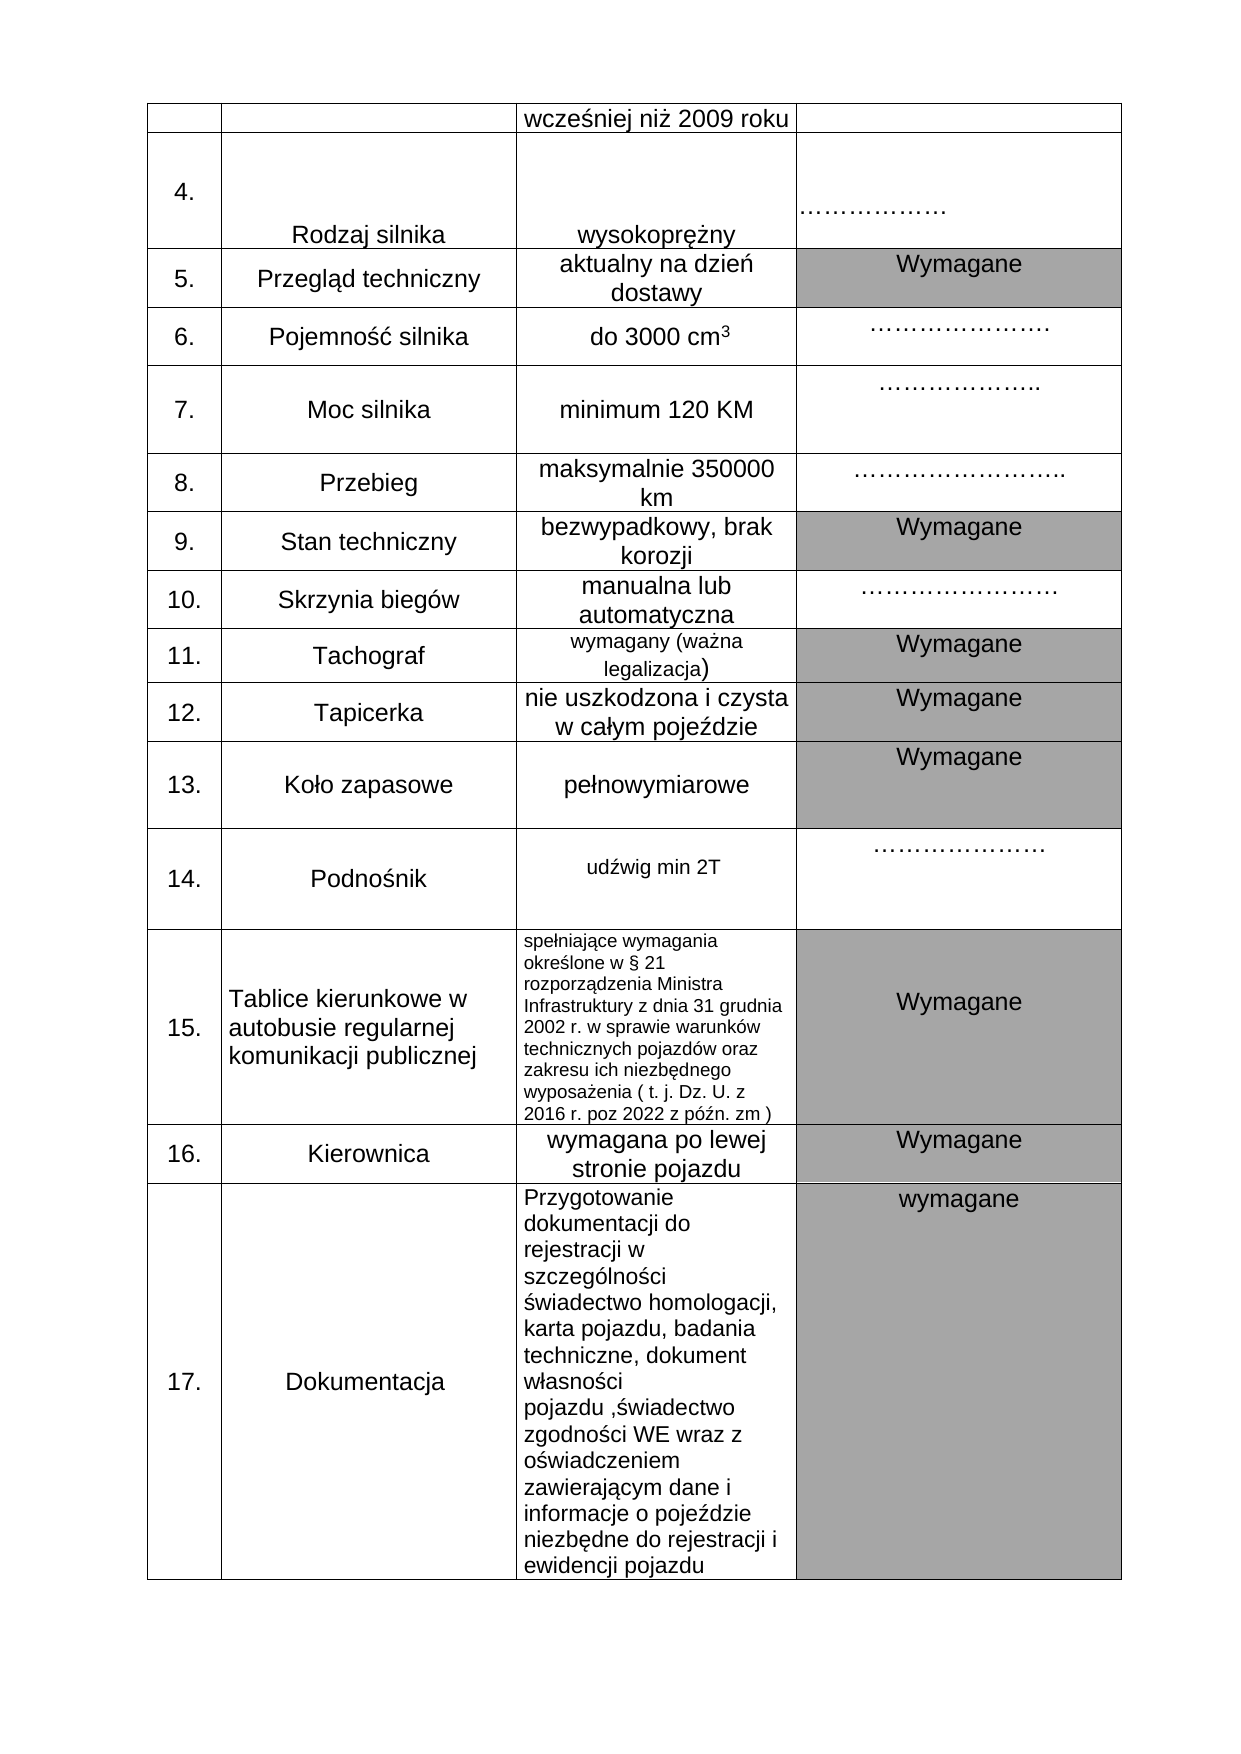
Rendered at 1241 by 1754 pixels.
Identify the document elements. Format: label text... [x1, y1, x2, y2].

table_cell Rodzaj silnika [222, 133, 516, 248]
table_cell 14. [148, 829, 221, 929]
table_cell 17. [148, 1184, 221, 1579]
table_cell 5. [148, 249, 221, 307]
table_cell spełniające wymagania określone w § 21 rozporządzenia Ministra Infrastruktury z dnia 31 grudnia 2002 r. w sprawie warunków technicznych pojazdów oraz zakresu ich niezbędnego wyposażenia ( t. j. Dz. U. z 2016 r. poz 2022 z późn. zm ) [517, 930, 796, 1124]
table_cell Tapicerka [222, 683, 516, 741]
table_cell Przebieg [222, 454, 516, 511]
table_cell Tachograf [222, 629, 516, 682]
table_cell 11. [148, 629, 221, 682]
table_cell udźwig min 2T [517, 829, 796, 929]
table_cell 7. [148, 366, 221, 453]
table_cell 12. [148, 683, 221, 741]
table_cell 10. [148, 571, 221, 628]
table_cell aktualny na dzień dostawy [517, 249, 796, 307]
table_cell [797, 104, 1121, 132]
table_cell …………………… [797, 571, 1121, 628]
table_cell Moc silnika [222, 366, 516, 453]
table_cell Wymagane [797, 1125, 1121, 1182]
table_cell 4. [148, 133, 221, 248]
table_cell maksymalnie 350000 km [517, 454, 796, 511]
table_cell Dokumentacja [222, 1184, 516, 1579]
table_cell Podnośnik [222, 829, 516, 929]
table_cell Wymagane [797, 629, 1121, 682]
table_cell wymagana po lewej stronie pojazdu [517, 1125, 796, 1182]
table_cell wymagany (ważna legalizacja) [517, 629, 796, 682]
table_cell Pojemność silnika [222, 308, 516, 365]
table_cell 6. [148, 308, 221, 365]
table_cell Wymagane [797, 930, 1121, 1124]
table_cell …………………. [797, 308, 1121, 365]
table_cell 16. [148, 1125, 221, 1182]
table_cell 8. [148, 454, 221, 511]
table_cell [222, 104, 516, 132]
table_cell minimum 120 KM [517, 366, 796, 453]
table_cell Kierownica [222, 1125, 516, 1182]
table_cell ………………… [797, 829, 1121, 929]
table_cell wymagane [797, 1184, 1121, 1579]
table_cell Skrzynia biegów [222, 571, 516, 628]
table_cell Koło zapasowe [222, 742, 516, 828]
table_cell Przegląd techniczny [222, 249, 516, 307]
table_cell ……………….. [797, 366, 1121, 453]
table_cell Wymagane [797, 512, 1121, 570]
table_cell 15. [148, 930, 221, 1124]
table_cell manualna lub automatyczna [517, 571, 796, 628]
table_cell Wymagane [797, 249, 1121, 307]
table_cell Przygotowanie dokumentacji do rejestracji w szczególności świadectwo homologacji, karta pojazdu, badania techniczne, dokument własności pojazdu ,świadectwo zgodności WE wraz z oświadczeniem zawierającym dane i informacje o pojeździe niezbędne do rejestracji i ewidencji pojazdu [517, 1184, 796, 1579]
table_cell wysokoprężny [517, 133, 796, 248]
table_cell Wymagane [797, 742, 1121, 828]
table_cell [148, 104, 221, 132]
table_cell do 3000 cm3 [517, 308, 796, 365]
table_cell nie uszkodzona i czysta w całym pojeździe [517, 683, 796, 741]
table_cell 13. [148, 742, 221, 828]
table_cell Wymagane [797, 683, 1121, 741]
table_cell ……………… [797, 133, 1121, 248]
table_cell Tablice kierunkowe w autobusie regularnej komunikacji publicznej [222, 930, 516, 1124]
table_cell bezwypadkowy, brak korozji [517, 512, 796, 570]
table_cell pełnowymiarowe [517, 742, 796, 828]
table_cell …………………….. [797, 454, 1121, 511]
table_cell wcześniej niż 2009 roku [517, 104, 796, 132]
table_cell 9. [148, 512, 221, 570]
table_cell Stan techniczny [222, 512, 516, 570]
